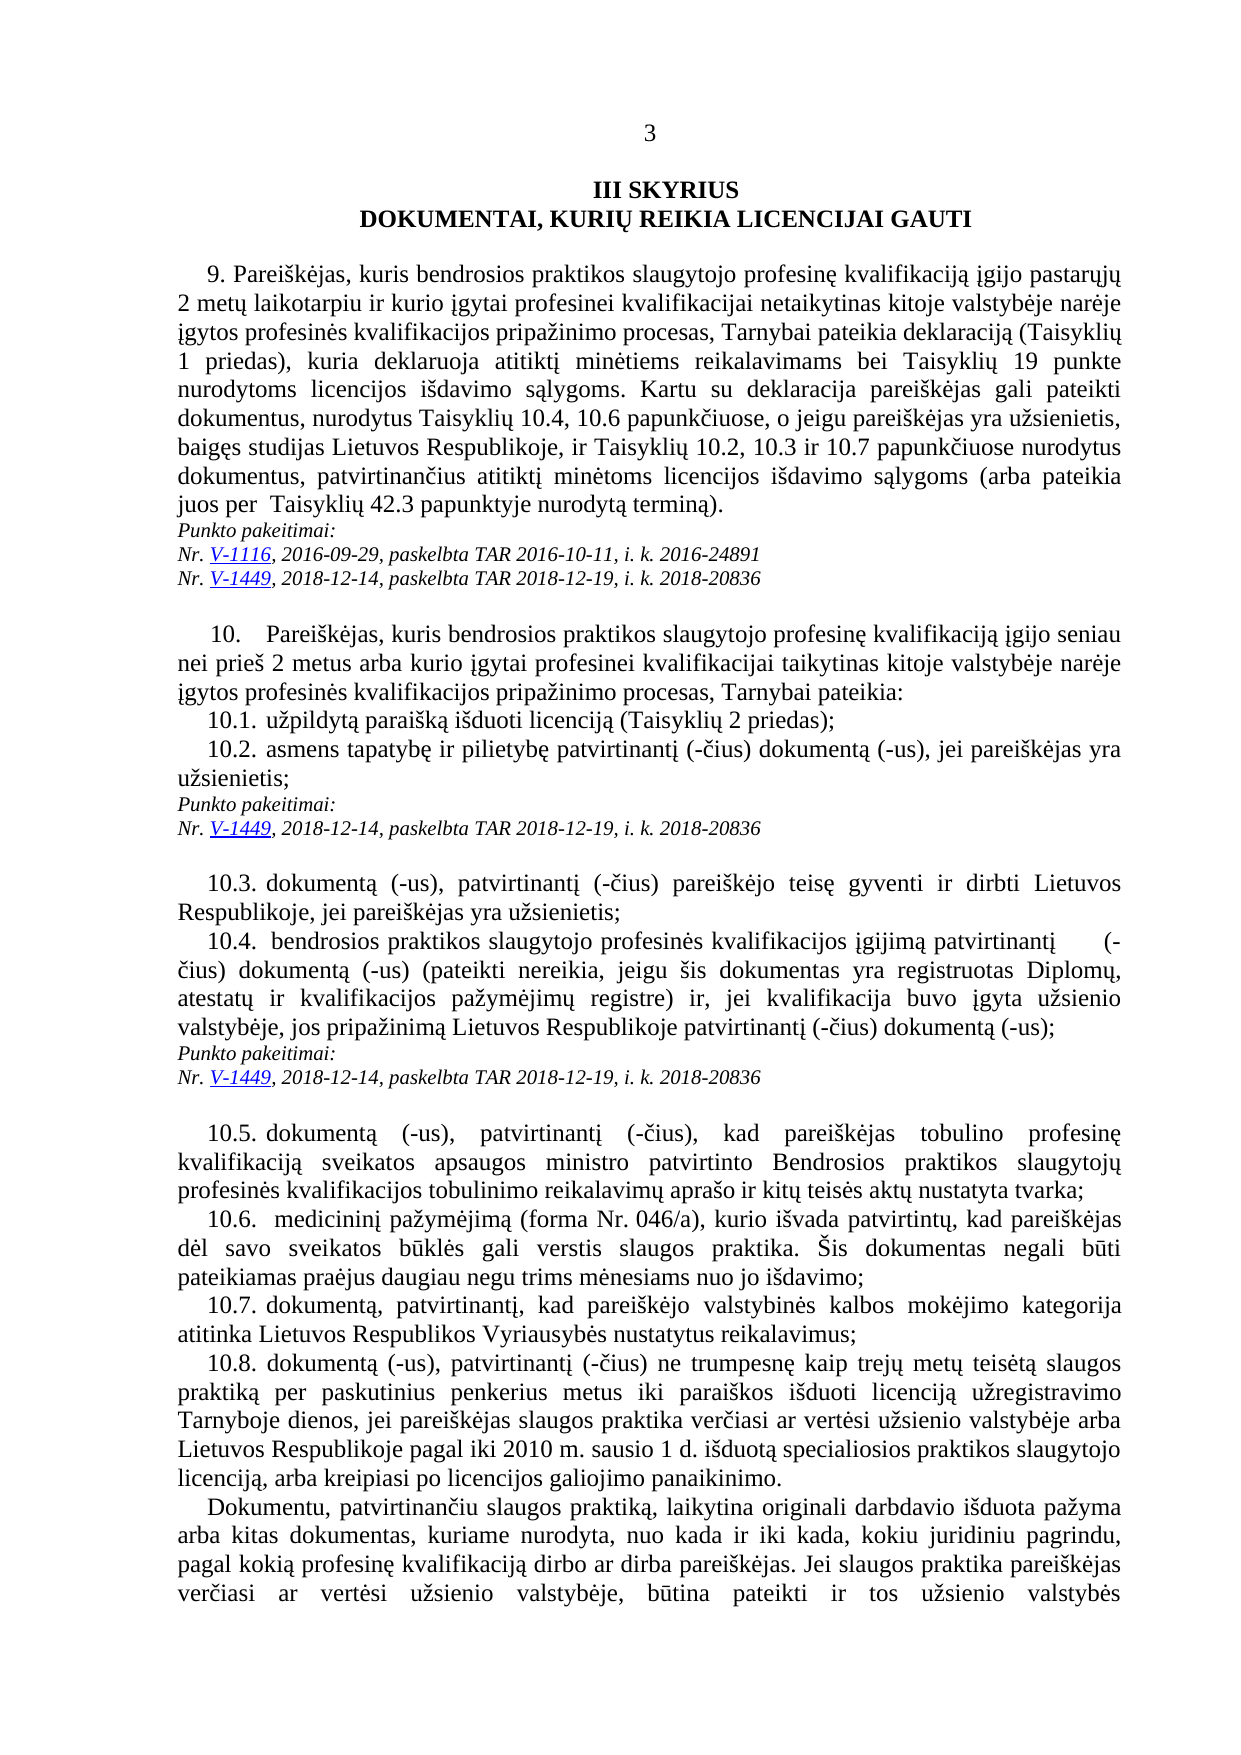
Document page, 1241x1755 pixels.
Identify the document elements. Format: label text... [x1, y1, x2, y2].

text 10.5. dokumentą (-us), patvirtinantį (-čius), kad pareiškėjas tobulino profesinę kvalifikaciją sveikatos apsaugos ministro patvirtinto Bendrosios praktikos slaugytojų profesinės kvalifikacijos tobulinimo reikalavimų aprašo ir kitų teisės aktų nustatyta tvarka; [177, 1118, 1122, 1204]
text 10.6. medicininį pažymėjimą (forma Nr. 046/a), kurio išvada patvirtintų, kad pareiškėjas dėl savo sveikatos būklės gali verstis slaugos praktika. Šis dokumentas negali būti pateikiamas praėjus daugiau negu trims mėnesiams nuo jo išdavimo; [177, 1204, 1122, 1290]
text Nr. V-1449, 2018-12-14, paskelbta TAR 2018-12-19, i. k. 2018-20836 [177, 566, 1122, 590]
text Nr. V-1116, 2016-09-29, paskelbta TAR 2016-10-11, i. k. 2016-24891 [177, 542, 1122, 566]
text 10.3. dokumentą (-us), patvirtinantį (-čius) pareiškėjo teisę gyventi ir dirbti Lietuvos Respublikoje, jei pareiškėjas yra užsienietis; [177, 868, 1122, 926]
text III SKYRIUS [177, 176, 1122, 204]
text Punkto pakeitimai: [177, 518, 1122, 542]
text Punkto pakeitimai: [177, 792, 1122, 816]
text 10.1. užpildytą paraišką išduoti licenciją (Taisyklių 2 priedas); [177, 705, 1122, 734]
text DOKUMENTAI, KURIŲ REIKIA LICENCIJAI GAUTI [177, 204, 1122, 233]
text 10.2. asmens tapatybę ir pilietybę patvirtinantį (-čius) dokumentą (-us), jei pareiškėjas yra užsienietis; [177, 734, 1122, 792]
text 10.8. dokumentą (-us), patvirtinantį (-čius) ne trumpesnę kaip trejų metų teisėtą slaugos praktiką per paskutinius penkerius metus iki paraiškos išduoti licenciją užregistravimo Tarnyboje dienos, jei pareiškėjas slaugos praktika verčiasi ar vertėsi užsienio valstybėje arba Lietuvos Respublikoje pagal iki 2010 m. sausio 1 d. išduotą specialiosios praktikos slaugytojo licenciją, arba kreipiasi po licencijos galiojimo panaikinimo. [177, 1348, 1122, 1492]
text Dokumentu, patvirtinančiu slaugos praktiką, laikytina originali darbdavio išduota pažyma arba kitas dokumentas, kuriame nurodyta, nuo kada ir iki kada, kokiu juridiniu pagrindu, pagal kokią profesinę kvalifikaciją dirbo ar dirba pareiškėjas. Jei slaugos praktika pareiškėjas verčiasi ar vertėsi užsienio valstybėje, būtina pateikti ir tos užsienio valstybės [177, 1492, 1122, 1607]
text 10. Pareiškėjas, kuris bendrosios praktikos slaugytojo profesinę kvalifikaciją įgijo seniau nei prieš 2 metus arba kurio įgytai profesinei kvalifikacijai taikytinas kitoje valstybėje narėje įgytos profesinės kvalifikacijos pripažinimo procesas, Tarnybai pateikia: [177, 619, 1122, 705]
text 10.4. bendrosios praktikos slaugytojo profesinės kvalifikacijos įgijimą patvirtinantį (-čius) dokumentą (-us) (pateikti nereikia, jeigu šis dokumentas yra registruotas Diplomų, atestatų ir kvalifikacijos pažymėjimų registre) ir, jei kvalifikacija buvo įgyta užsienio valstybėje, jos pripažinimą Lietuvos Respublikoje patvirtinantį (-čius) dokumentą (-us); [177, 926, 1122, 1041]
text Punkto pakeitimai: [177, 1041, 1122, 1065]
text 10.7. dokumentą, patvirtinantį, kad pareiškėjo valstybinės kalbos mokėjimo kategorija atitinka Lietuvos Respublikos Vyriausybės nustatytus reikalavimus; [177, 1290, 1122, 1348]
text Nr. V-1449, 2018-12-14, paskelbta TAR 2018-12-19, i. k. 2018-20836 [177, 1065, 1122, 1089]
text Nr. V-1449, 2018-12-14, paskelbta TAR 2018-12-19, i. k. 2018-20836 [177, 816, 1122, 840]
text 9. Pareiškėjas, kuris bendrosios praktikos slaugytojo profesinę kvalifikaciją įgijo pastarųjų 2 metų laikotarpiu ir kurio įgytai profesinei kvalifikacijai netaikytinas kitoje valstybėje narėje įgytos profesinės kvalifikacijos pripažinimo procesas, Tarnybai pateikia deklaraciją (Taisyklių 1 priedas), kuria deklaruoja atitiktį minėtiems reikalavimams bei Taisyklių 19 punkte nurodytoms licencijos išdavimo sąlygoms. Kartu su deklaracija pareiškėjas gali pateikti dokumentus, nurodytus Taisyklių 10.4, 10.6 papunkčiuose, o jeigu pareiškėjas yra užsienietis, baigęs studijas Lietuvos Respublikoje, ir Taisyklių 10.2, 10.3 ir 10.7 papunkčiuose nurodytus dokumentus, patvirtinančius atitiktį minėtoms licencijos išdavimo sąlygoms (arba pateikia juos per Taisyklių 42.3 papunktyje nurodytą terminą). [177, 259, 1122, 518]
